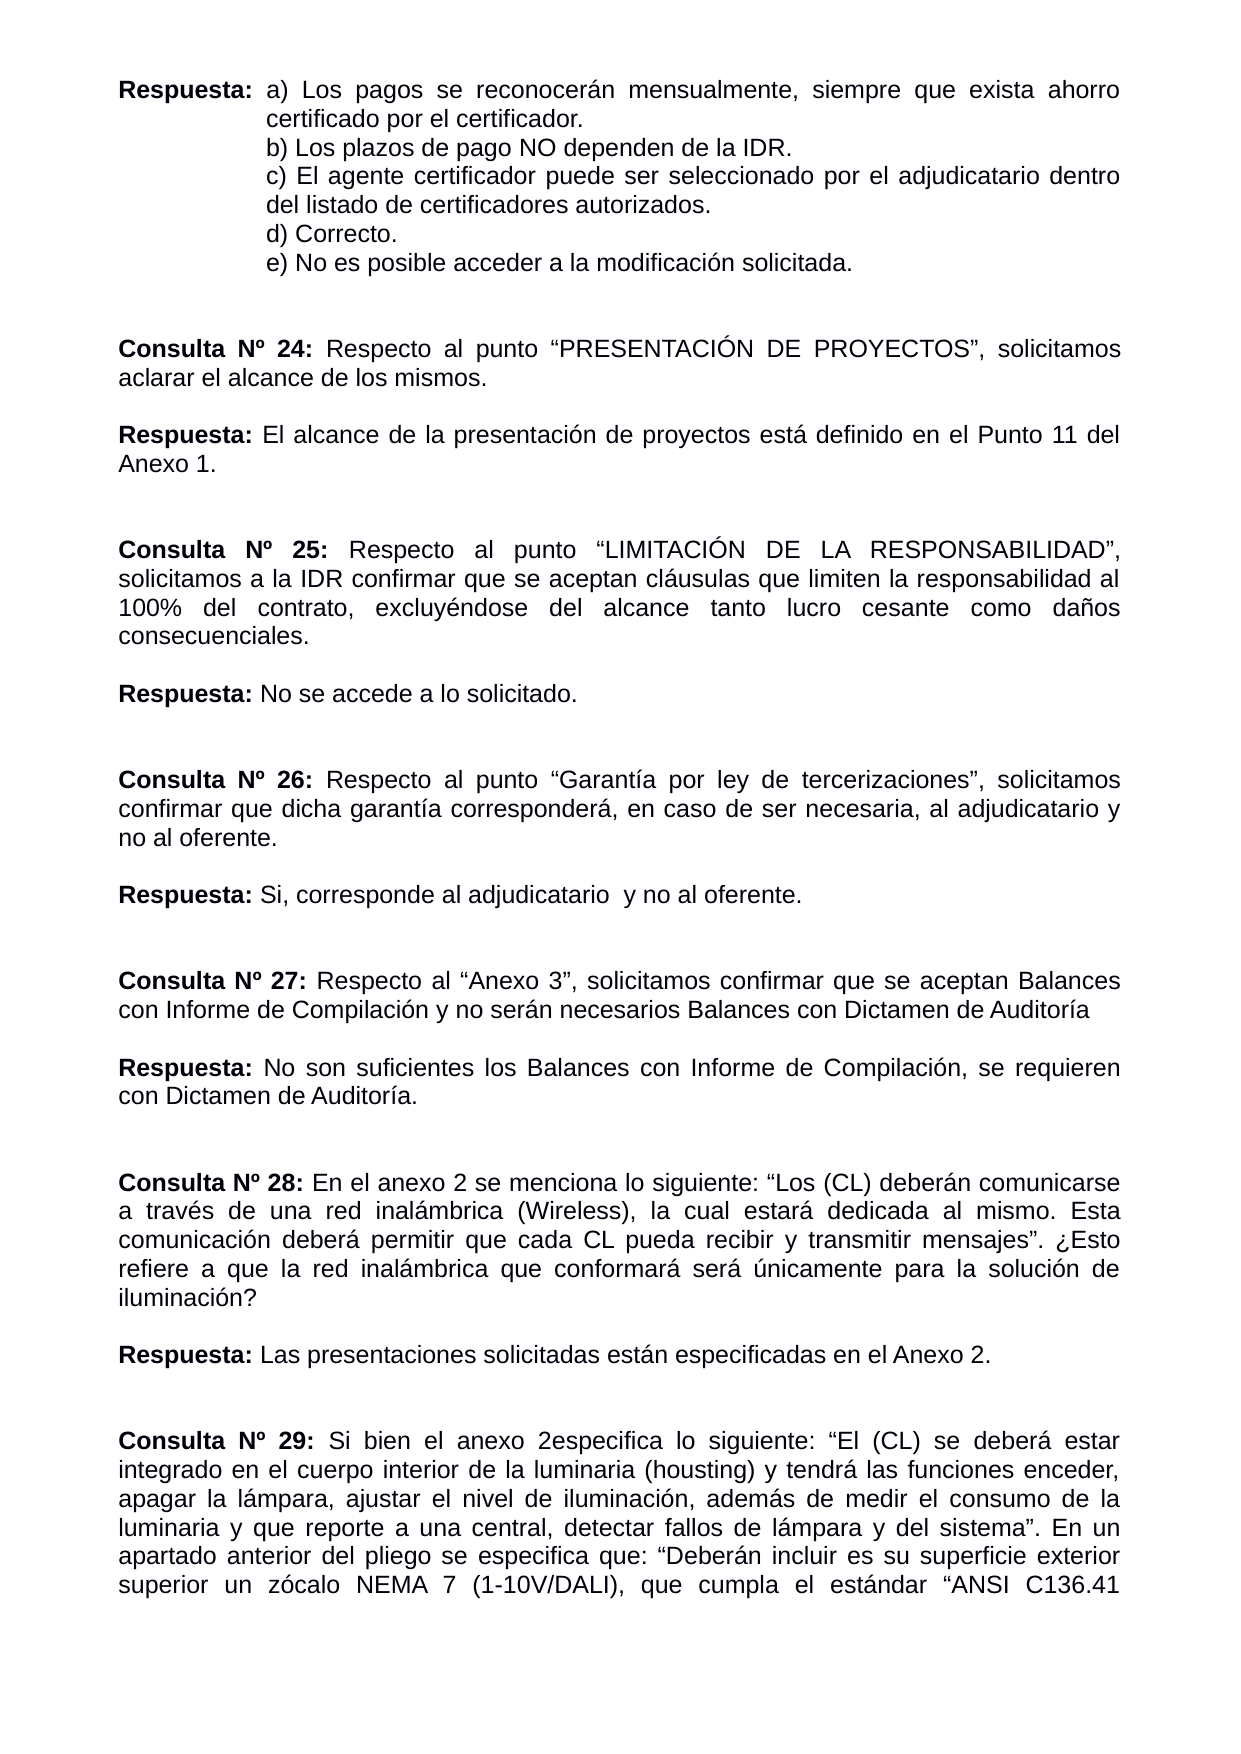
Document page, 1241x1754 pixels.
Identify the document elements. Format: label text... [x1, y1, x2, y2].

text e) No es posible acceder a la modificación solicitada. [192, 247, 1122, 276]
text d) Correcto. [192, 219, 1122, 247]
text c) El agente certificador puede ser seleccionado por el adjudicatario dentro del listado de certificadores autorizados. [266, 161, 1122, 219]
text Respuesta: a) Los pagos se reconocerán mensualmente, siempre que exista ahorro certificado por el certificador. [118, 75, 1122, 132]
text Respuesta: No son suficientes los Balances con Informe de Compilación, se requieren con Dictamen de Auditoría. [118, 1052, 1122, 1110]
text Consulta Nº 26: Respecto al punto “Garantía por ley de tercerizaciones”, solicitamos confirmar que dicha garantía corresponderá, en caso de ser necesaria, al adjudicatario y no al oferente. [118, 765, 1122, 851]
text Consulta Nº 24: Respecto al punto “PRESENTACIÓN DE PROYECTOS”, solicitamos aclarar el alcance de los mismos. [118, 334, 1122, 391]
text Consulta Nº 29: Si bien el anexo 2especifica lo siguiente: “El (CL) se deberá estar integrado en el cuerpo interior de la luminaria (housting) y tendrá las funciones enceder, apagar la lámpara, ajustar el nivel de iluminación, además de medir el consumo de la luminaria y que reporte a una central, detectar fallos de lámpara y del sistema”. En un apartado anterior del pliego se especifica que: “Deberán incluir es su superficie exterior superior un zócalo NEMA 7 (1-10V/DALI), que cumpla el estándar “ANSI C136.41 [118, 1426, 1122, 1599]
text Respuesta: El alcance de la presentación de proyectos está definido en el Punto 11 del Anexo 1. [118, 420, 1122, 477]
text Respuesta: No se accede a lo solicitado. [118, 679, 1122, 707]
text Respuesta: Las presentaciones solicitadas están especificadas en el Anexo 2. [118, 1340, 1122, 1369]
text Respuesta: Si, corresponde al adjudicatario y no al oferente. [118, 880, 1122, 909]
text Consulta Nº 25: Respecto al punto “LIMITACIÓN DE LA RESPONSABILIDAD”, solicitamos a la IDR confirmar que se aceptan cláusulas que limiten la responsabilidad al 100% del contrato, excluyéndose del alcance tanto lucro cesante como daños consecuenciales. [118, 535, 1122, 650]
text Consulta Nº 28: En el anexo 2 se menciona lo siguiente: “Los (CL) deberán comunicarse a través de una red inalámbrica (Wireless), la cual estará dedicada al mismo. Esta comunicación deberá permitir que cada CL pueda recibir y transmitir mensajes”. ¿Esto refiere a que la red inalámbrica que conformará será únicamente para la solución de iluminación? [118, 1167, 1122, 1311]
text b) Los plazos de pago NO dependen de la IDR. [192, 132, 1122, 161]
text Consulta Nº 27: Respecto al “Anexo 3”, solicitamos confirmar que se aceptan Balances con Informe de Compilación y no serán necesarios Balances con Dictamen de Auditoría [118, 966, 1122, 1024]
